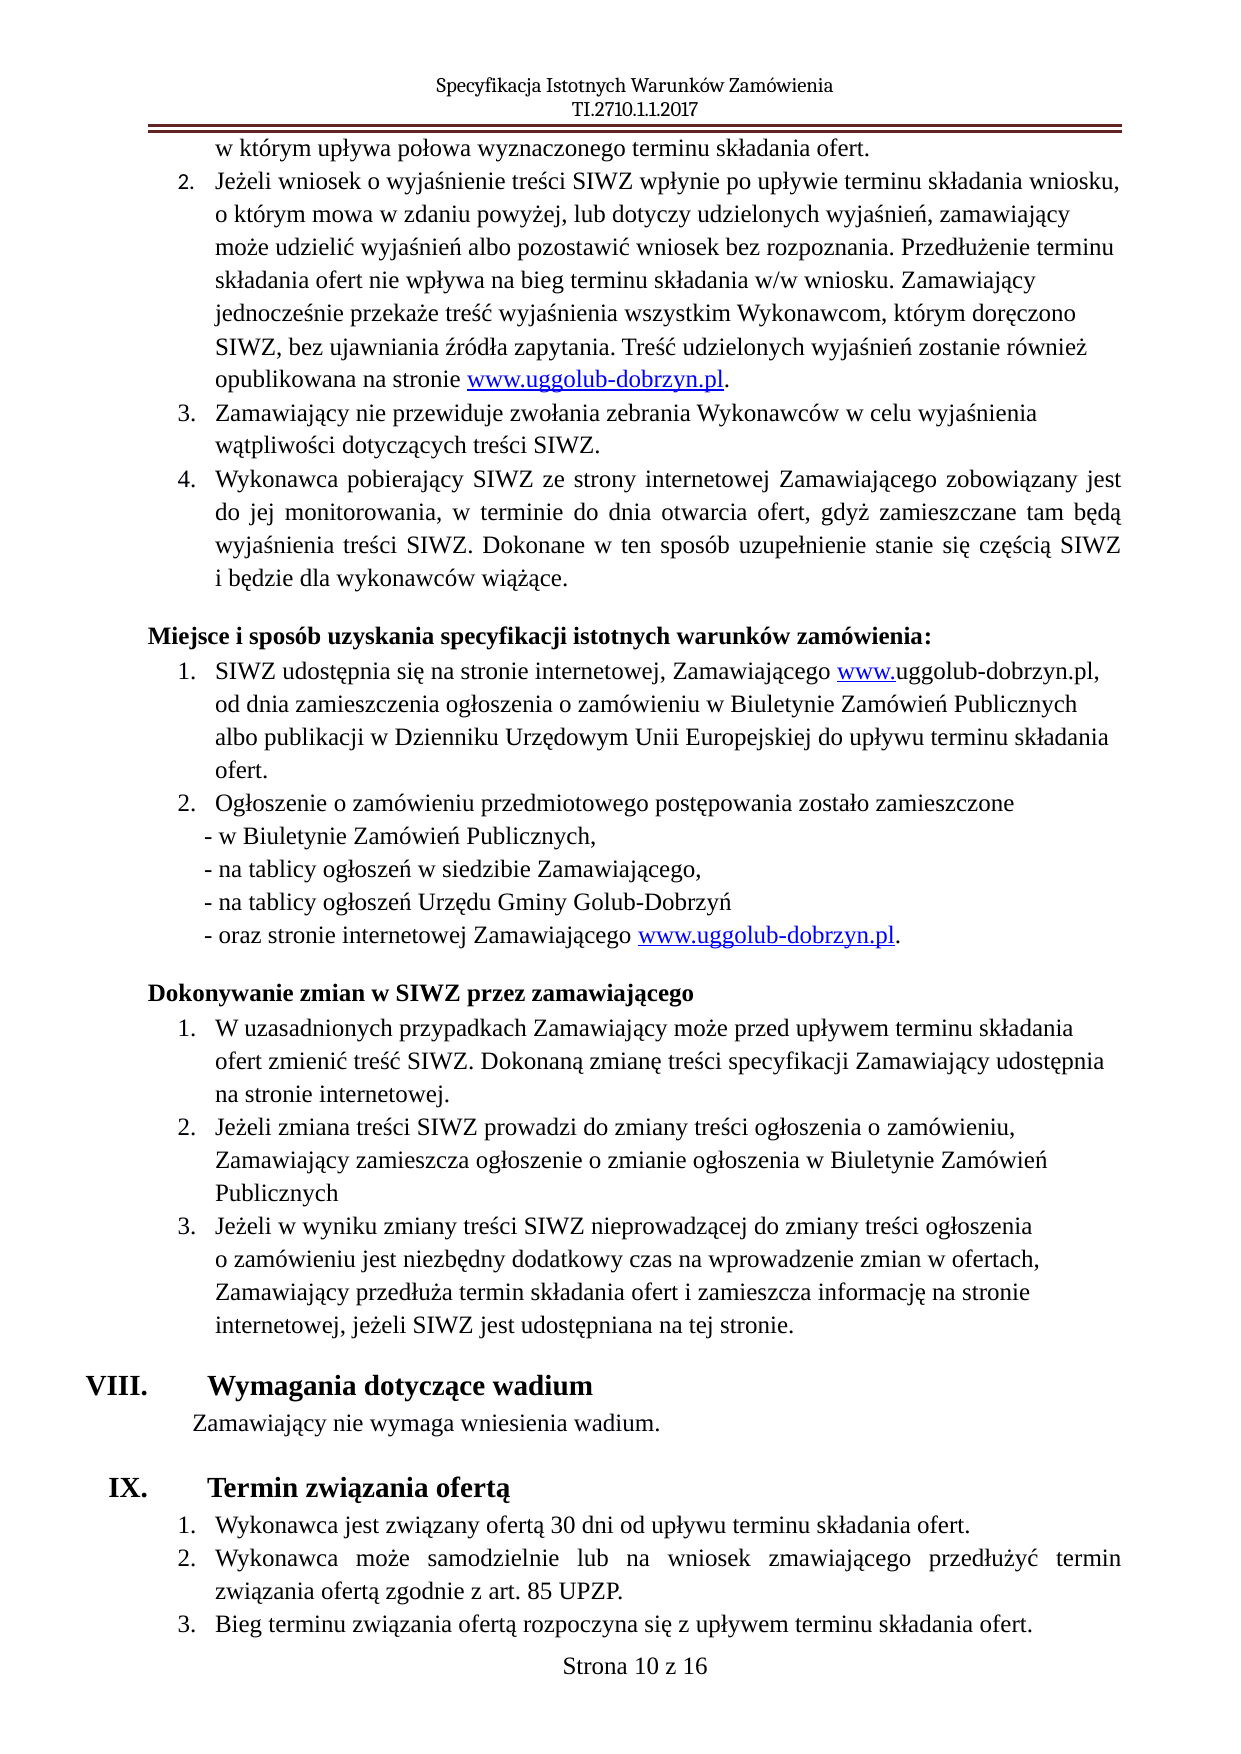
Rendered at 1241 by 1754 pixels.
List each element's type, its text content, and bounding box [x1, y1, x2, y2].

list Zamawiający nie przewiduje zwołania zebrania Wykonawców w celu wyjaśnienia wątpliwości dotyczących treści SIWZ. [177, 398, 1122, 459]
text - na tablicy ogłoszeń w siedzibie Zamawiającego, [148, 854, 1122, 883]
list Termin związania ofertą [148, 1470, 1122, 1503]
list Wymagania dotyczące wadium [148, 1368, 1122, 1402]
subtitle Miejsce i sposób uzyskania specyfikacji istotnych warunków zamówienia: [148, 621, 1122, 649]
list Jeżeli wniosek o wyjaśnienie treści SIWZ wpłynie po upływie terminu składania wniosku, o którym mowa w zdaniu powyżej, lub dotyczy udzielonych wyjaśnień, zamawiający może udzielić wyjaśnień albo pozostawić wniosek bez rozpoznania. Przedłużenie terminu składania ofert nie wpływa na bieg terminu składania w/w wniosku. Zamawiający jednocześnie przekaże treść wyjaśnienia wszystkim Wykonawcom, którym doręczono SIWZ, bez ujawniania źródła zapytania. Treść udzielonych wyjaśnień zostanie również opublikowana na stronie www.uggolub-dobrzyn.pl. [177, 166, 1122, 393]
list w którym upływa połowa wyznaczonego terminu składania ofert. [177, 133, 1122, 162]
list Wykonawca jest związany ofertą 30 dni od upływu terminu składania ofert. [177, 1510, 1122, 1538]
text - oraz stronie internetowej Zamawiającego www.uggolub-dobrzyn.pl. [148, 920, 1122, 949]
list Jeżeli zmiana treści SIWZ prowadzi do zmiany treści ogłoszenia o zamówieniu, Zamawiający zamieszcza ogłoszenie o zmianie ogłoszenia w Biuletynie Zamówień Publicznych [177, 1112, 1122, 1207]
text - na tablicy ogłoszeń Urzędu Gminy Golub-Dobrzyń [148, 887, 1122, 916]
text - w Biuletynie Zamówień Publicznych, [148, 821, 1122, 849]
list Wykonawca może samodzielnie lub na wniosek zmawiającego przedłużyć termin związania ofertą zgodnie z art. 85 UPZP. [177, 1543, 1122, 1604]
list Jeżeli w wyniku zmiany treści SIWZ nieprowadzącej do zmiany treści ogłoszenia o zamówieniu jest niezbędny dodatkowy czas na wprowadzenie zmian w ofertach, Zamawiający przedłuża termin składania ofert i zamieszcza informację na stronie internetowej, jeżeli SIWZ jest udostępniana na tej stronie. [177, 1211, 1122, 1339]
list SIWZ udostępnia się na stronie internetowej, Zamawiającego www.uggolub-dobrzyn.pl, od dnia zamieszczenia ogłoszenia o zamówieniu w Biuletynie Zamówień Publicznych albo publikacji w Dzienniku Urzędowym Unii Europejskiej do upływu terminu składania ofert. [177, 656, 1122, 783]
subtitle Dokonywanie zmian w SIWZ przez zamawiającego [148, 978, 1122, 1007]
text Zamawiający nie wymaga wniesienia wadium. [148, 1408, 1122, 1437]
list Ogłoszenie o zamówieniu przedmiotowego postępowania zostało zamieszczone [177, 788, 1122, 817]
list W uzasadnionych przypadkach Zamawiający może przed upływem terminu składania ofert zmienić treść SIWZ. Dokonaną zmianę treści specyfikacji Zamawiający udostępnia na stronie internetowej. [177, 1013, 1122, 1108]
list Bieg terminu związania ofertą rozpoczyna się z upływem terminu składania ofert. [177, 1609, 1122, 1638]
list Wykonawca pobierający SIWZ ze strony internetowej Zamawiającego zobowiązany jest do jej monitorowania, w terminie do dnia otwarcia ofert, gdyż zamieszczane tam będą wyjaśnienia treści SIWZ. Dokonane w ten sposób uzupełnienie stanie się częścią SIWZ i będzie dla wykonawców wiążące. [177, 464, 1122, 591]
